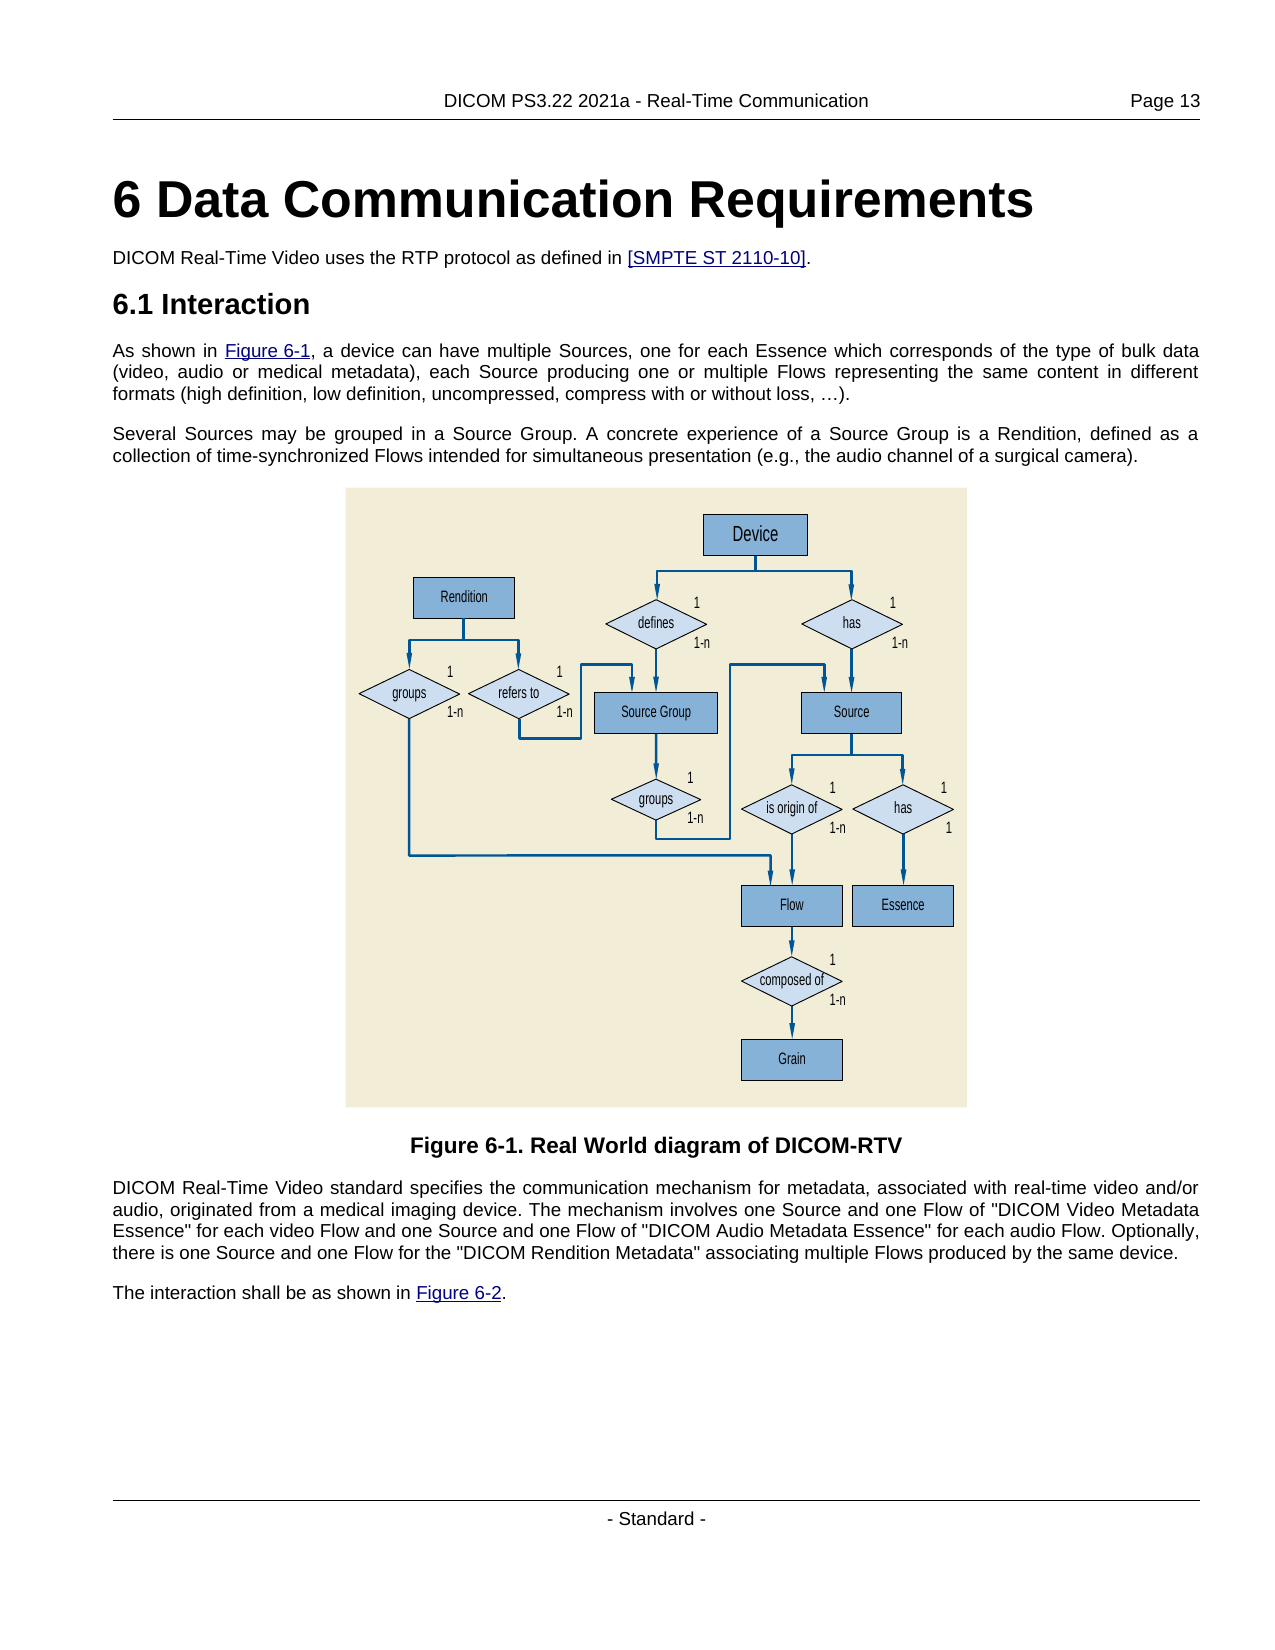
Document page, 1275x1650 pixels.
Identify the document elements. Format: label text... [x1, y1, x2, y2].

text Several Sources may be grouped in a Source Group. A concrete experience of a Source Group is a Rendition, defined as a collection of time-synchronized Flows intended for simultaneous presentation (e.g., the audio channel of a surgical camera). [112, 423, 1200, 466]
text As shown in Figure 6-1, a device can have multiple Sources, one for each Essence which corresponds of the type of bulk data (video, audio or medical metadata), each Source producing one or multiple Flows representing the same content in different formats (high definition, low definition, uncompressed, compress with or without loss, …). [112, 340, 1200, 404]
text Figure 6-1. Real World diagram of DICOM-RTV [112, 1132, 1200, 1158]
text 6.1 Interaction [112, 287, 1200, 321]
text DICOM Real-Time Video uses the RTP protocol as defined in [SMPTE ST 2110-10]. [112, 247, 1200, 269]
text The interaction shall be as shown in Figure 6-2. [112, 1282, 1200, 1304]
text 6 Data Communication Requirements [112, 169, 1200, 228]
text DICOM Real-Time Video standard specifies the communication mechanism for metadata, associated with real-time video and/or audio, originated from a medical imaging device. The mechanism involves one Source and one Flow of "DICOM Video Metadata Essence" for each video Flow and one Source and one Flow of "DICOM Audio Metadata Essence" for each audio Flow. Optionally, there is one Source and one Flow for the "DICOM Rendition Metadata" associating multiple Flows produced by the same device. [112, 1177, 1200, 1263]
